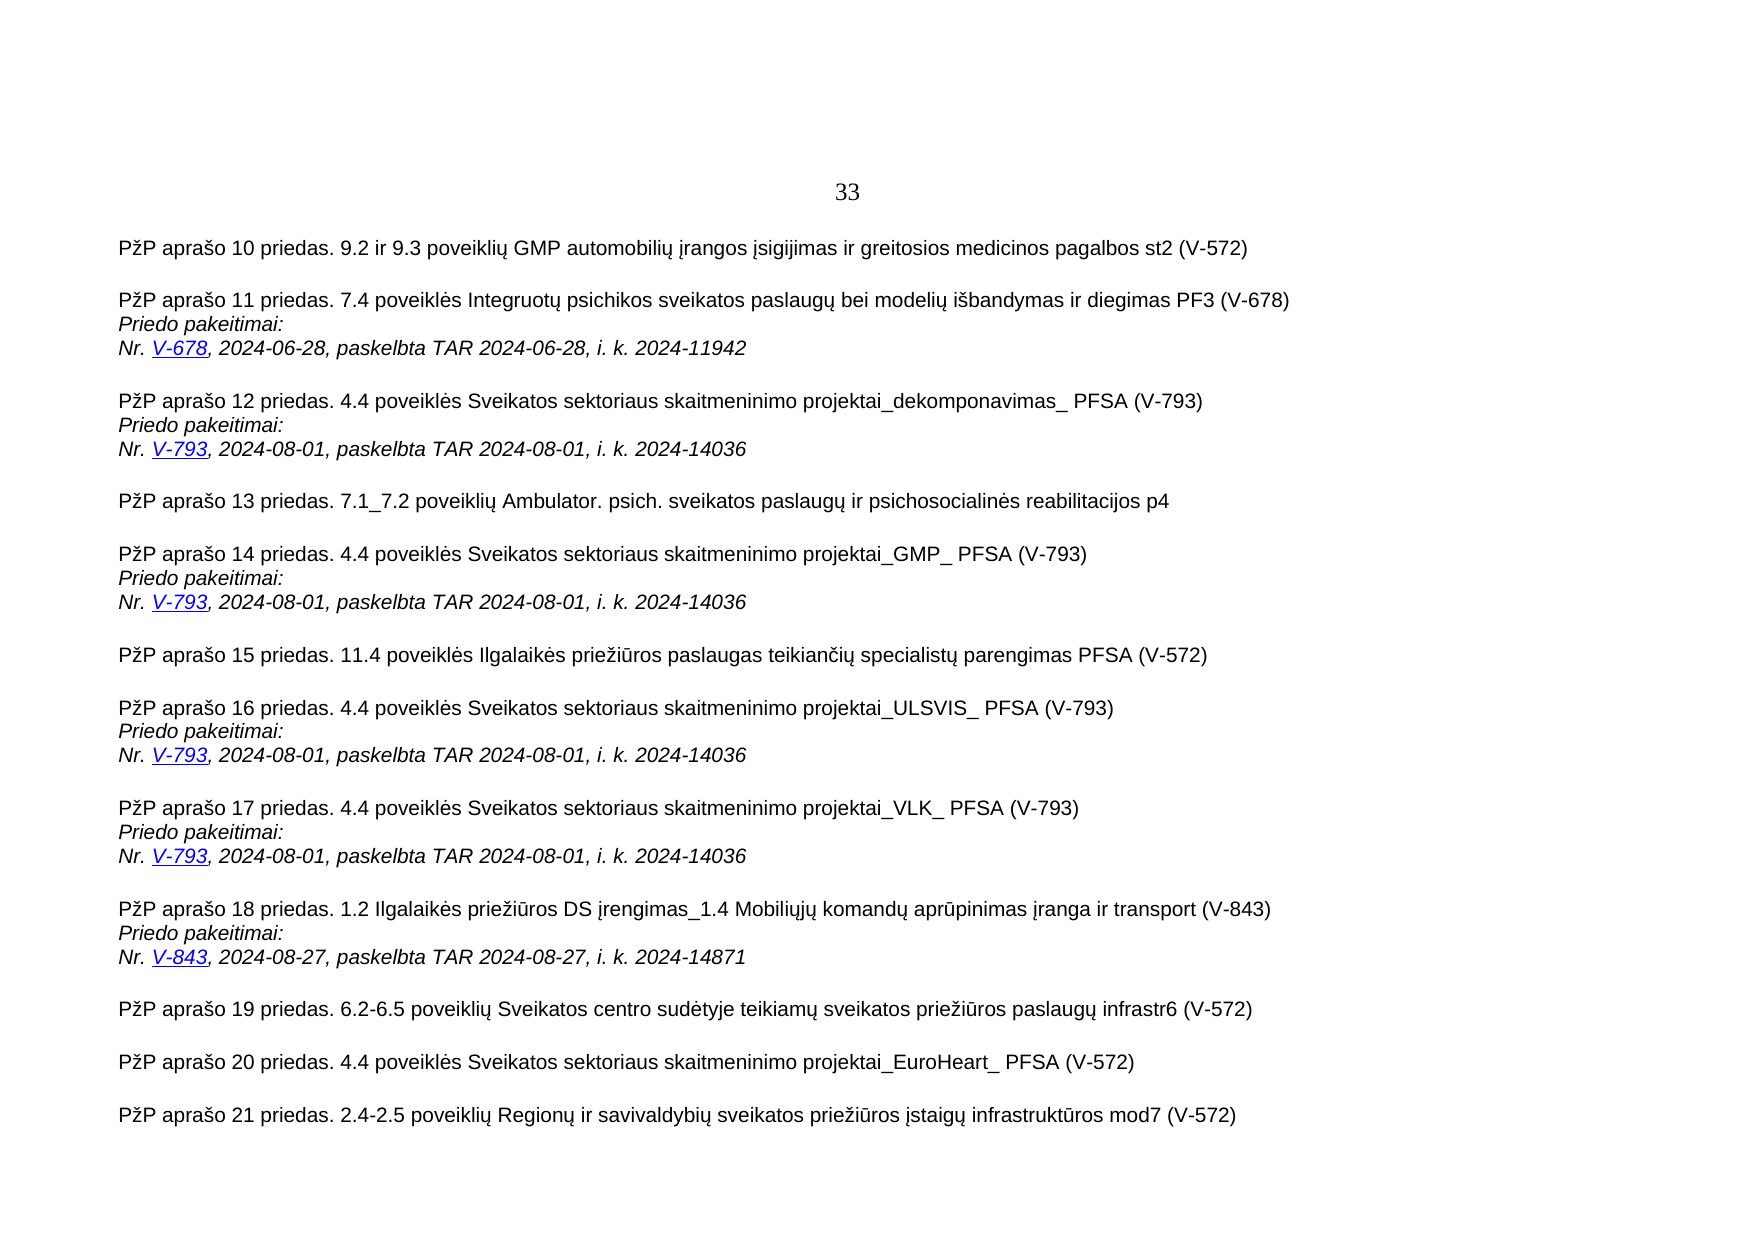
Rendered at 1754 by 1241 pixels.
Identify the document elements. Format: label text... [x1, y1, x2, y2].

text Priedo pakeitimai: [118, 719, 1577, 743]
text Nr. V-843, 2024-08-27, paskelbta TAR 2024-08-27, i. k. 2024-14871 [118, 944, 1577, 968]
text Nr. V-793, 2024-08-01, paskelbta TAR 2024-08-01, i. k. 2024-14036 [118, 437, 1577, 461]
text PžP aprašo 20 priedas. 4.4 poveiklės Sveikatos sektoriaus skaitmeninimo projektai_EuroHeart_ PFSA (V-572) [118, 1050, 1577, 1074]
text PžP aprašo 18 priedas. 1.2 Ilgalaikės priežiūros DS įrengimas_1.4 Mobiliųjų komandų aprūpinimas įranga ir transport (V-843) [118, 897, 1577, 921]
text PžP aprašo 11 priedas. 7.4 poveiklės Integruotų psichikos sveikatos paslaugų bei modelių išbandymas ir diegimas PF3 (V-678) [118, 288, 1577, 312]
text PžP aprašo 15 priedas. 11.4 poveiklės Ilgalaikės priežiūros paslaugas teikiančių specialistų parengimas PFSA (V-572) [118, 643, 1577, 667]
text Priedo pakeitimai: [118, 921, 1577, 944]
text PžP aprašo 17 priedas. 4.4 poveiklės Sveikatos sektoriaus skaitmeninimo projektai_VLK_ PFSA (V-793) [118, 796, 1577, 820]
text Priedo pakeitimai: [118, 312, 1577, 336]
text PžP aprašo 19 priedas. 6.2-6.5 poveiklių Sveikatos centro sudėtyje teikiamų sveikatos priežiūros paslaugų infrastr6 (V-572) [118, 997, 1577, 1021]
text Nr. V-793, 2024-08-01, paskelbta TAR 2024-08-01, i. k. 2024-14036 [118, 844, 1577, 868]
text Priedo pakeitimai: [118, 820, 1577, 844]
text PžP aprašo 12 priedas. 4.4 poveiklės Sveikatos sektoriaus skaitmeninimo projektai_dekomponavimas_ PFSA (V-793) [118, 389, 1577, 413]
text Nr. V-793, 2024-08-01, paskelbta TAR 2024-08-01, i. k. 2024-14036 [118, 743, 1577, 767]
text PžP aprašo 10 priedas. 9.2 ir 9.3 poveiklių GMP automobilių įrangos įsigijimas ir greitosios medicinos pagalbos st2 (V-572) [118, 235, 1577, 259]
text PžP aprašo 14 priedas. 4.4 poveiklės Sveikatos sektoriaus skaitmeninimo projektai_GMP_ PFSA (V-793) [118, 542, 1577, 566]
text PžP aprašo 16 priedas. 4.4 poveiklės Sveikatos sektoriaus skaitmeninimo projektai_ULSVIS_ PFSA (V-793) [118, 695, 1577, 719]
text PžP aprašo 21 priedas. 2.4-2.5 poveiklių Regionų ir savivaldybių sveikatos priežiūros įstaigų infrastruktūros mod7 (V-572) [118, 1103, 1577, 1127]
text Priedo pakeitimai: [118, 413, 1577, 437]
text PžP aprašo 13 priedas. 7.1_7.2 poveiklių Ambulator. psich. sveikatos paslaugų ir psichosocialinės reabilitacijos p4 [118, 489, 1577, 513]
text Nr. V-678, 2024-06-28, paskelbta TAR 2024-06-28, i. k. 2024-11942 [118, 336, 1577, 360]
text Priedo pakeitimai: [118, 566, 1577, 590]
text Nr. V-793, 2024-08-01, paskelbta TAR 2024-08-01, i. k. 2024-14036 [118, 590, 1577, 614]
